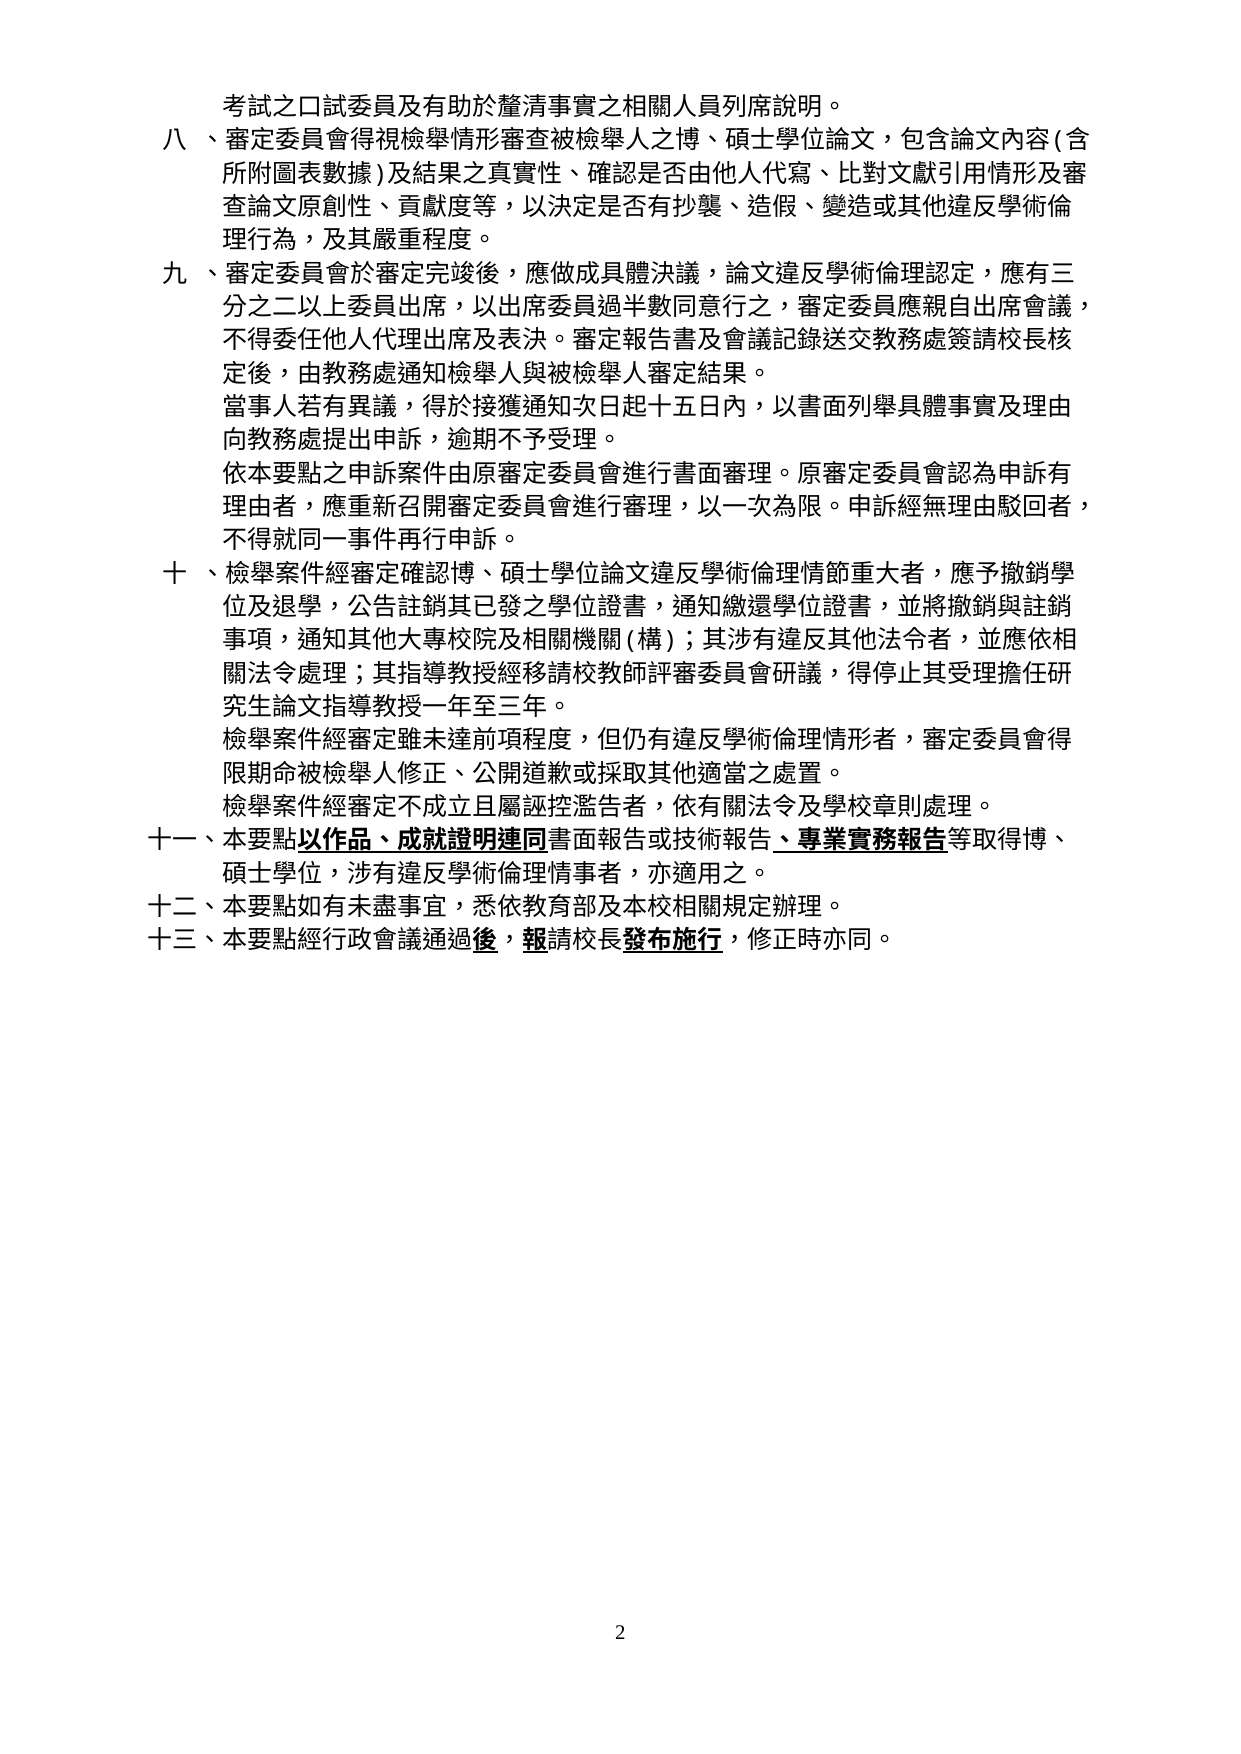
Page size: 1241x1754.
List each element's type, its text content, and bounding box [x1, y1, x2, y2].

text 十三、本要點經行政會議通過後，報請校長發布施行，修正時亦同。 [148, 922, 1092, 955]
text 八 、審定委員會得視檢舉情形審查被檢舉人之博、碩士學位論文，包含論文內容(含所附圖表數據)及結果之真實性、確認是否由他人代寫、比對文獻引用情形及審查論文原創性、貢獻度等，以決定是否有抄襲、造假、變造或其他違反學術倫理行為，及其嚴重程度。 [148, 122, 1092, 255]
text 十 、檢舉案件經審定確認博、碩士學位論文違反學術倫理情節重大者，應予撤銷學位及退學，公告註銷其已發之學位證書，通知繳還學位證書，並將撤銷與註銷事項，通知其他大專校院及相關機關(構)；其涉有違反其他法令者，並應依相關法令處理；其指導教授經移請校教師評審委員會研議，得停止其受理擔任研究生論文指導教授一年至三年。 檢舉案件經審定雖未達前項程度，但仍有違反學術倫理情形者，審定委員會得限期命被檢舉人修正、公開道歉或採取其他適當之處置。 檢舉案件經審定不成立且屬誣控濫告者，依有關法令及學校章則處理。 [148, 555, 1092, 822]
text 九 、審定委員會於審定完竣後，應做成具體決議，論文違反學術倫理認定，應有三分之二以上委員出席，以出席委員過半數同意行之，審定委員應親自出席會議，不得委任他人代理出席及表決。審定報告書及會議記錄送交教務處簽請校長核定後，由教務處通知檢舉人與被檢舉人審定結果。 當事人若有異議，得於接獲通知次日起十五日內，以書面列舉具體事實及理由向教務處提出申訴，逾期不予受理。 依本要點之申訴案件由原審定委員會進行書面審理。原審定委員會認為申訴有理由者，應重新召開審定委員會進行審理，以一次為限。申訴經無理由駁回者，不得就同一事件再行申訴。 [148, 255, 1092, 555]
text 考試之口試委員及有助於釐清事實之相關人員列席說明。 [148, 89, 1092, 122]
text 十一、本要點以作品、成就證明連同書面報告或技術報告、專業實務報告等取得博、碩士學位，涉有違反學術倫理情事者，亦適用之。 [148, 822, 1092, 889]
text 十二、本要點如有未盡事宜，悉依教育部及本校相關規定辦理。 [148, 889, 1092, 922]
